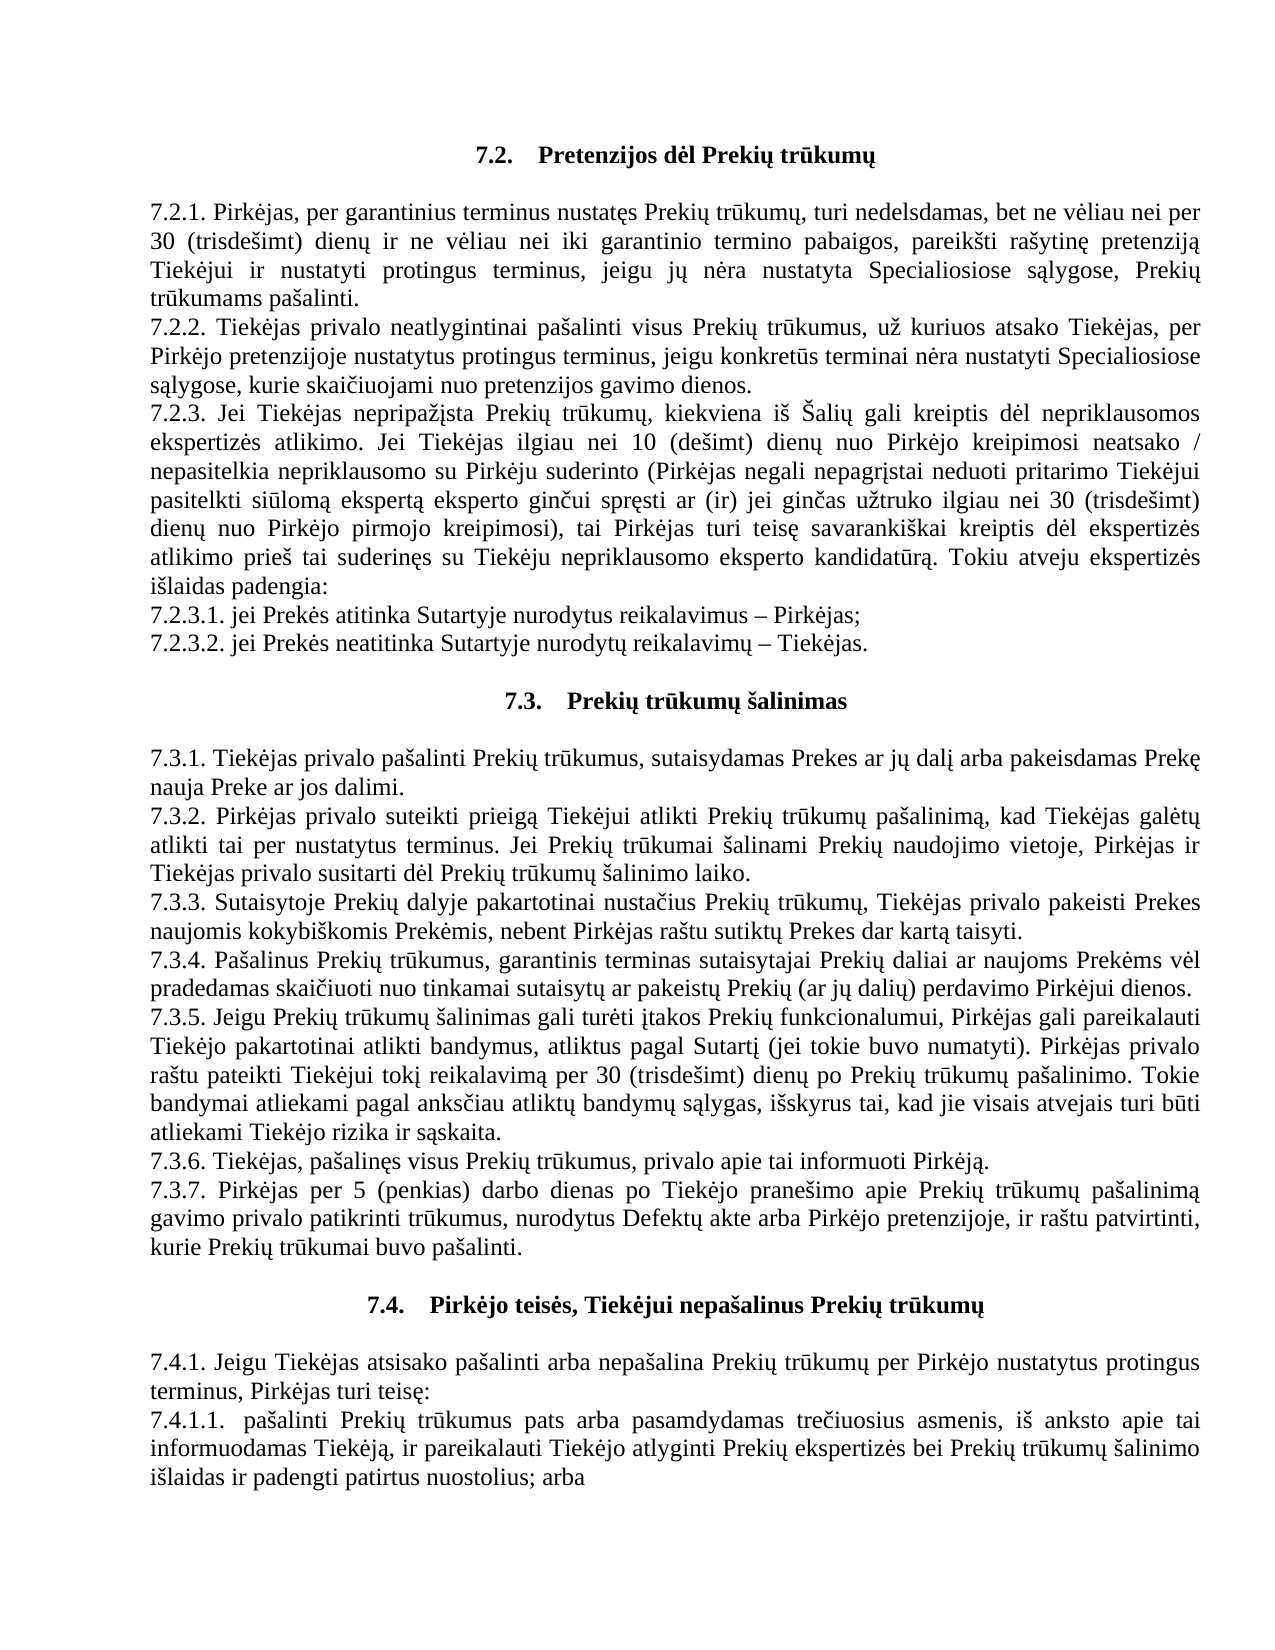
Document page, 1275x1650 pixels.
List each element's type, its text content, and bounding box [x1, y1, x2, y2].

text 7.2.3.1. jei Prekės atitinka Sutartyje nurodytus reikalavimus – Pirkėjas; [150, 600, 1202, 628]
text 7.3. Prekių trūkumų šalinimas [150, 686, 1202, 715]
text 7.4. Pirkėjo teisės, Tiekėjui nepašalinus Prekių trūkumų [150, 1290, 1202, 1318]
text 7.2.1. Pirkėjas, per garantinius terminus nustatęs Prekių trūkumų, turi nedelsdamas, bet ne vėliau nei per 30 (trisdešimt) dienų ir ne vėliau nei iki garantinio termino pabaigos, pareikšti rašytinę pretenziją Tiekėjui ir nustatyti protingus terminus, jeigu jų nėra nustatyta Specialiosiose sąlygose, Prekių trūkumams pašalinti. [150, 197, 1202, 312]
text 7.3.7. Pirkėjas per 5 (penkias) darbo dienas po Tiekėjo pranešimo apie Prekių trūkumų pašalinimą gavimo privalo patikrinti trūkumus, nurodytus Defektų akte arba Pirkėjo pretenzijoje, ir raštu patvirtinti, kurie Prekių trūkumai buvo pašalinti. [150, 1175, 1202, 1261]
text 7.2.3. Jei Tiekėjas nepripažįsta Prekių trūkumų, kiekviena iš Šalių gali kreiptis dėl nepriklausomos ekspertizės atlikimo. Jei Tiekėjas ilgiau nei 10 (dešimt) dienų nuo Pirkėjo kreipimosi neatsako / nepasitelkia nepriklausomo su Pirkėju suderinto (Pirkėjas negali nepagrįstai neduoti pritarimo Tiekėjui pasitelkti siūlomą ekspertą eksperto ginčui spręsti ar (ir) jei ginčas užtruko ilgiau nei 30 (trisdešimt) dienų nuo Pirkėjo pirmojo kreipimosi), tai Pirkėjas turi teisę savarankiškai kreiptis dėl ekspertizės atlikimo prieš tai suderinęs su Tiekėju nepriklausomo eksperto kandidatūrą. Tokiu atveju ekspertizės išlaidas padengia: [150, 398, 1202, 600]
text 7.3.6. Tiekėjas, pašalinęs visus Prekių trūkumus, privalo apie tai informuoti Pirkėją. [150, 1146, 1202, 1175]
text 7.2.2. Tiekėjas privalo neatlygintinai pašalinti visus Prekių trūkumus, už kuriuos atsako Tiekėjas, per Pirkėjo pretenzijoje nustatytus protingus terminus, jeigu konkretūs terminai nėra nustatyti Specialiosiose sąlygose, kurie skaičiuojami nuo pretenzijos gavimo dienos. [150, 312, 1202, 398]
text 7.3.1. Tiekėjas privalo pašalinti Prekių trūkumus, sutaisydamas Prekes ar jų dalį arba pakeisdamas Prekę nauja Preke ar jos dalimi. [150, 743, 1202, 801]
text 7.4.1.1. pašalinti Prekių trūkumus pats arba pasamdydamas trečiuosius asmenis, iš anksto apie tai informuodamas Tiekėją, ir pareikalauti Tiekėjo atlyginti Prekių ekspertizės bei Prekių trūkumų šalinimo išlaidas ir padengti patirtus nuostolius; arba [150, 1405, 1202, 1491]
text 7.2. Pretenzijos dėl Prekių trūkumų [150, 140, 1202, 168]
text 7.3.3. Sutaisytoje Prekių dalyje pakartotinai nustačius Prekių trūkumų, Tiekėjas privalo pakeisti Prekes naujomis kokybiškomis Prekėmis, nebent Pirkėjas raštu sutiktų Prekes dar kartą taisyti. [150, 887, 1202, 945]
text 7.3.5. Jeigu Prekių trūkumų šalinimas gali turėti įtakos Prekių funkcionalumui, Pirkėjas gali pareikalauti Tiekėjo pakartotinai atlikti bandymus, atliktus pagal Sutartį (jei tokie buvo numatyti). Pirkėjas privalo raštu pateikti Tiekėjui tokį reikalavimą per 30 (trisdešimt) dienų po Prekių trūkumų pašalinimo. Tokie bandymai atliekami pagal anksčiau atliktų bandymų sąlygas, išskyrus tai, kad jie visais atvejais turi būti atliekami Tiekėjo rizika ir sąskaita. [150, 1002, 1202, 1146]
text 7.4.1. Jeigu Tiekėjas atsisako pašalinti arba nepašalina Prekių trūkumų per Pirkėjo nustatytus protingus terminus, Pirkėjas turi teisę: [150, 1347, 1202, 1405]
text 7.3.4. Pašalinus Prekių trūkumus, garantinis terminas sutaisytajai Prekių daliai ar naujoms Prekėms vėl pradedamas skaičiuoti nuo tinkamai sutaisytų ar pakeistų Prekių (ar jų dalių) perdavimo Pirkėjui dienos. [150, 945, 1202, 1002]
text 7.3.2. Pirkėjas privalo suteikti prieigą Tiekėjui atlikti Prekių trūkumų pašalinimą, kad Tiekėjas galėtų atlikti tai per nustatytus terminus. Jei Prekių trūkumai šalinami Prekių naudojimo vietoje, Pirkėjas ir Tiekėjas privalo susitarti dėl Prekių trūkumų šalinimo laiko. [150, 801, 1202, 887]
text 7.2.3.2. jei Prekės neatitinka Sutartyje nurodytų reikalavimų – Tiekėjas. [150, 628, 1202, 657]
